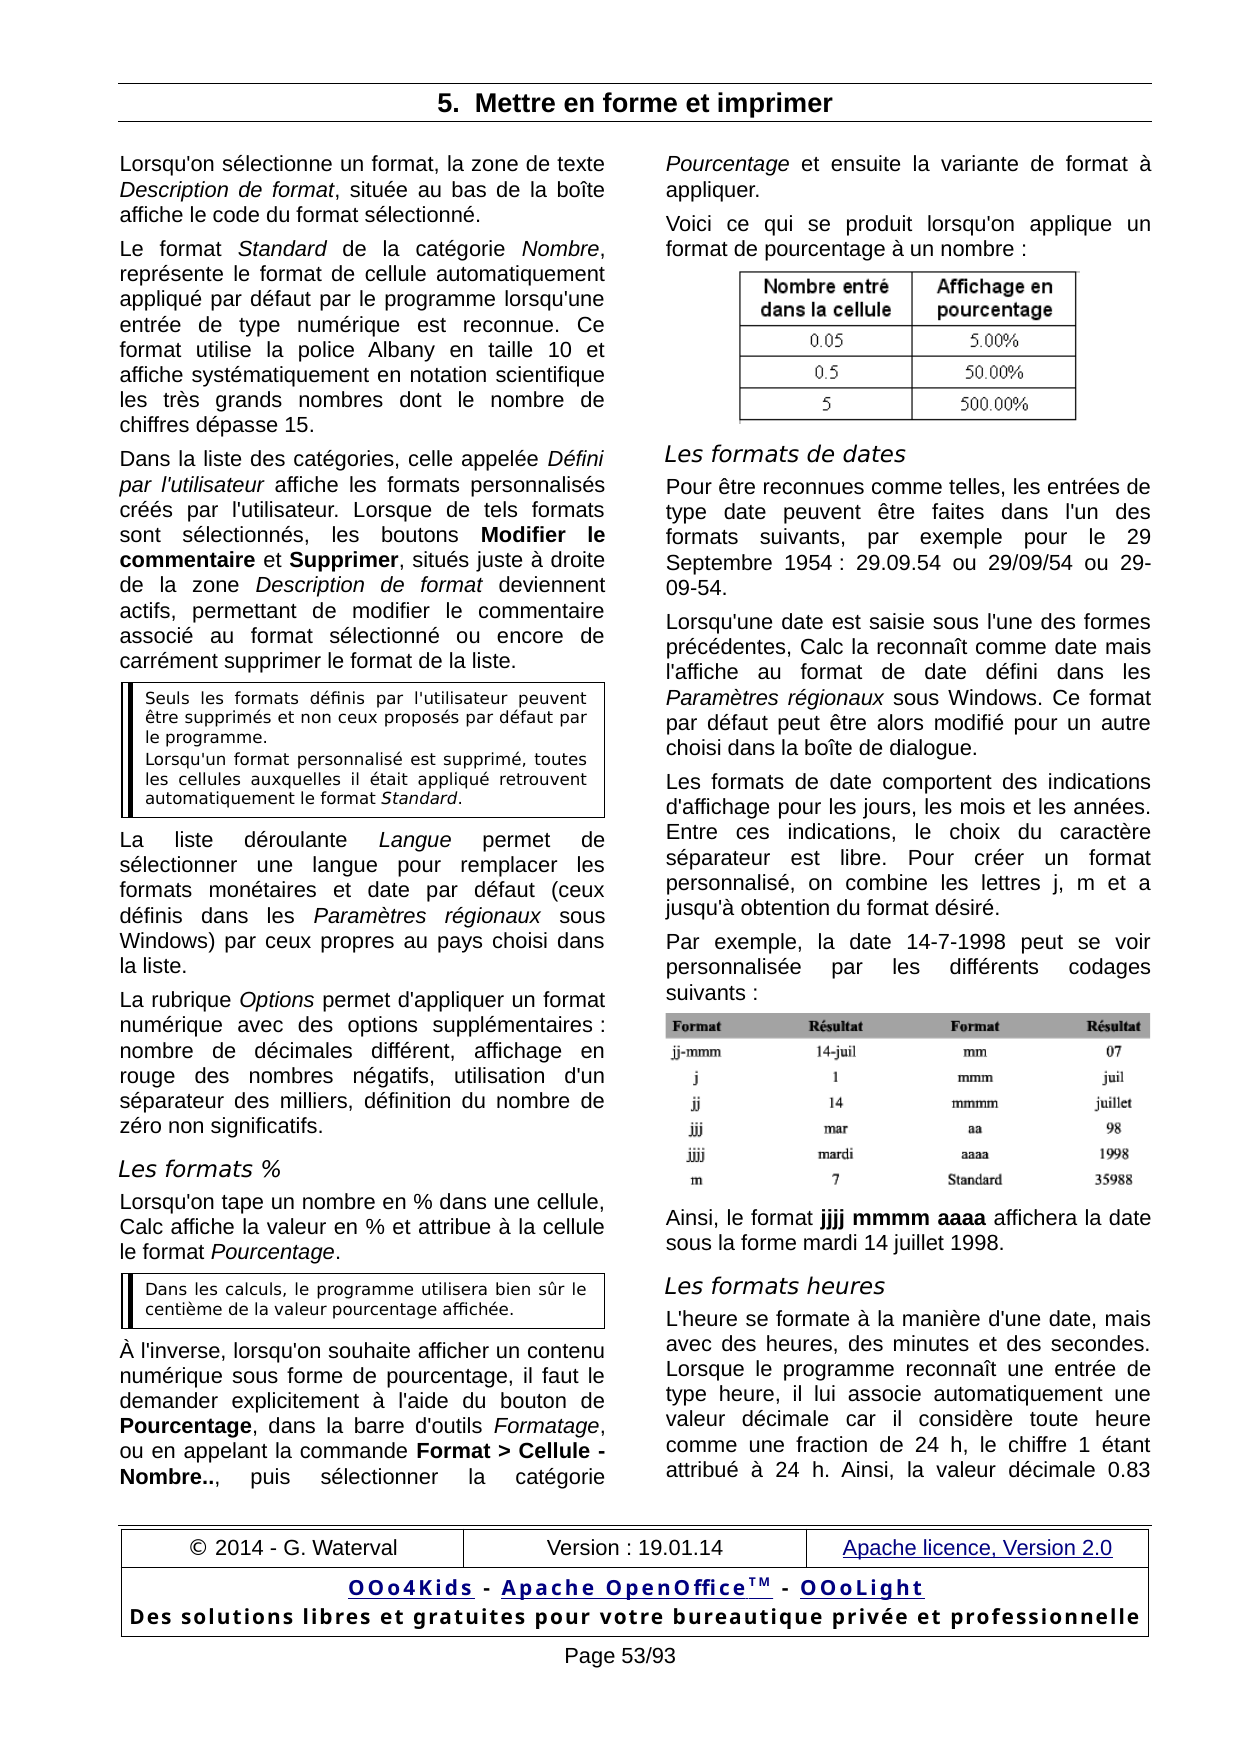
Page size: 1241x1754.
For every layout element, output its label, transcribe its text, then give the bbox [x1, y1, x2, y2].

table_header Seuls les formats définis par l'utilisateur peuvent être supprimés et non ceux proposés par défaut par le programme. Lorsqu'un format personnalisé est supprimé, toutes les cellules auxquelles il était appliqué retrouvent automatiquement le format Standard. [133, 683, 604, 817]
text À l'inverse, lorsqu'on souhaite afficher un contenu numérique sous forme de pourcentage, il faut le demander explicitement à l'aide du bouton de Pourcentage, dans la barre d'outils Formatage, ou en appelant la commande Format > Cellule - Nombre.., puis sélectionner la catégorie [119, 1338, 605, 1489]
text Les formats de date comportent des indications d'affichage pour les jours, les mois et les années. Entre ces indications, le choix du caractère séparateur est libre. Pour créer un format personnalisé, on combine les lettres j, m et a jusqu'à obtention du format désiré. [666, 769, 1152, 920]
text Par exemple, la date 14-7-1998 peut se voir personnalisée par les différents codages suivants : [666, 929, 1152, 1004]
text Lorsqu'une date est saisie sous l'une des formes précédentes, Calc la reconnaît comme date mais l'affiche au format de date défini dans les Paramètres régionaux sous Windows. Ce format par défaut peut être alors modifié pour un autre choisi dans la boîte de dialogue. [666, 609, 1152, 760]
subtitle Les formats % [118, 1156, 605, 1183]
text Pourcentage et ensuite la variante de format à appliquer. [666, 151, 1152, 202]
text Voici ce qui se produit lorsqu'on applique un format de pourcentage à un nombre : [666, 211, 1152, 261]
text Lorsqu'on sélectionne un format, la zone de texte Description de format, située au bas de la boîte affiche le code du format sélectionné. [119, 151, 605, 227]
text Pour être reconnues comme telles, les entrées de type date peuvent être faites dans l'un des formats suivants, par exemple pour le 29 Septembre 1954 : 29.09.54 ou 29/09/54 ou 29-09-54. [666, 474, 1152, 600]
subtitle Les formats heures [664, 1273, 1152, 1299]
text Dans la liste des catégories, celle appelée Défini par l'utilisateur affiche les formats personnalisés créés par l'utilisateur. Lorsque de tels formats sont sélectionnés, les boutons Modifier le commentaire et Supprimer, situés juste à droite de la zone Description de format deviennent actifs, permettant de modifier le commentaire associé au format sélectionné ou encore de carrément supprimer le format de la liste. [119, 446, 605, 673]
table_header Dans les calculs, le programme utilisera bien sûr le centième de la valeur pourcentage affichée. [133, 1274, 604, 1328]
text La liste déroulante Langue permet de sélectionner une langue pour remplacer les formats monétaires et date par défaut (ceux définis dans les Paramètres régionaux sous Windows) par ceux propres au pays choisi dans la liste. [119, 827, 605, 978]
text L'heure se formate à la manière d'une date, mais avec des heures, des minutes et des secondes. Lorsque le programme reconnaît une entrée de type heure, il lui associe automatiquement une valeur décimale car il considère toute heure comme une fraction de 24 h, le chiffre 1 étant attribué à 24 h. Ainsi, la valeur décimale 0.83 [666, 1306, 1152, 1482]
text Ainsi, le format jjjj mmmm aaaa affichera la date sous la forme mardi 14 juillet 1998. [666, 1205, 1152, 1255]
subtitle Les formats de dates [664, 441, 1152, 468]
text La rubrique Options permet d'appliquer un format numérique avec des options supplémentaires : nombre de décimales différent, affichage en rouge des nombres négatifs, utilisation d'un séparateur des milliers, définition du nombre de zéro non significatifs. [119, 987, 605, 1138]
text Lorsqu'on tape un nombre en % dans une cellule, Calc affiche la valeur en % et attribue à la cellule le format Pourcentage. [119, 1189, 605, 1264]
text Le format Standard de la catégorie Nombre, représente le format de cellule automatiquement appliqué par défaut par le programme lorsqu'une entrée de type numérique est reconnue. Ce format utilise la police Albany en taille 10 et affiche systématiquement en notation scientifique les très grands nombres dont le nombre de chiffres dépasse 15. [119, 236, 605, 437]
